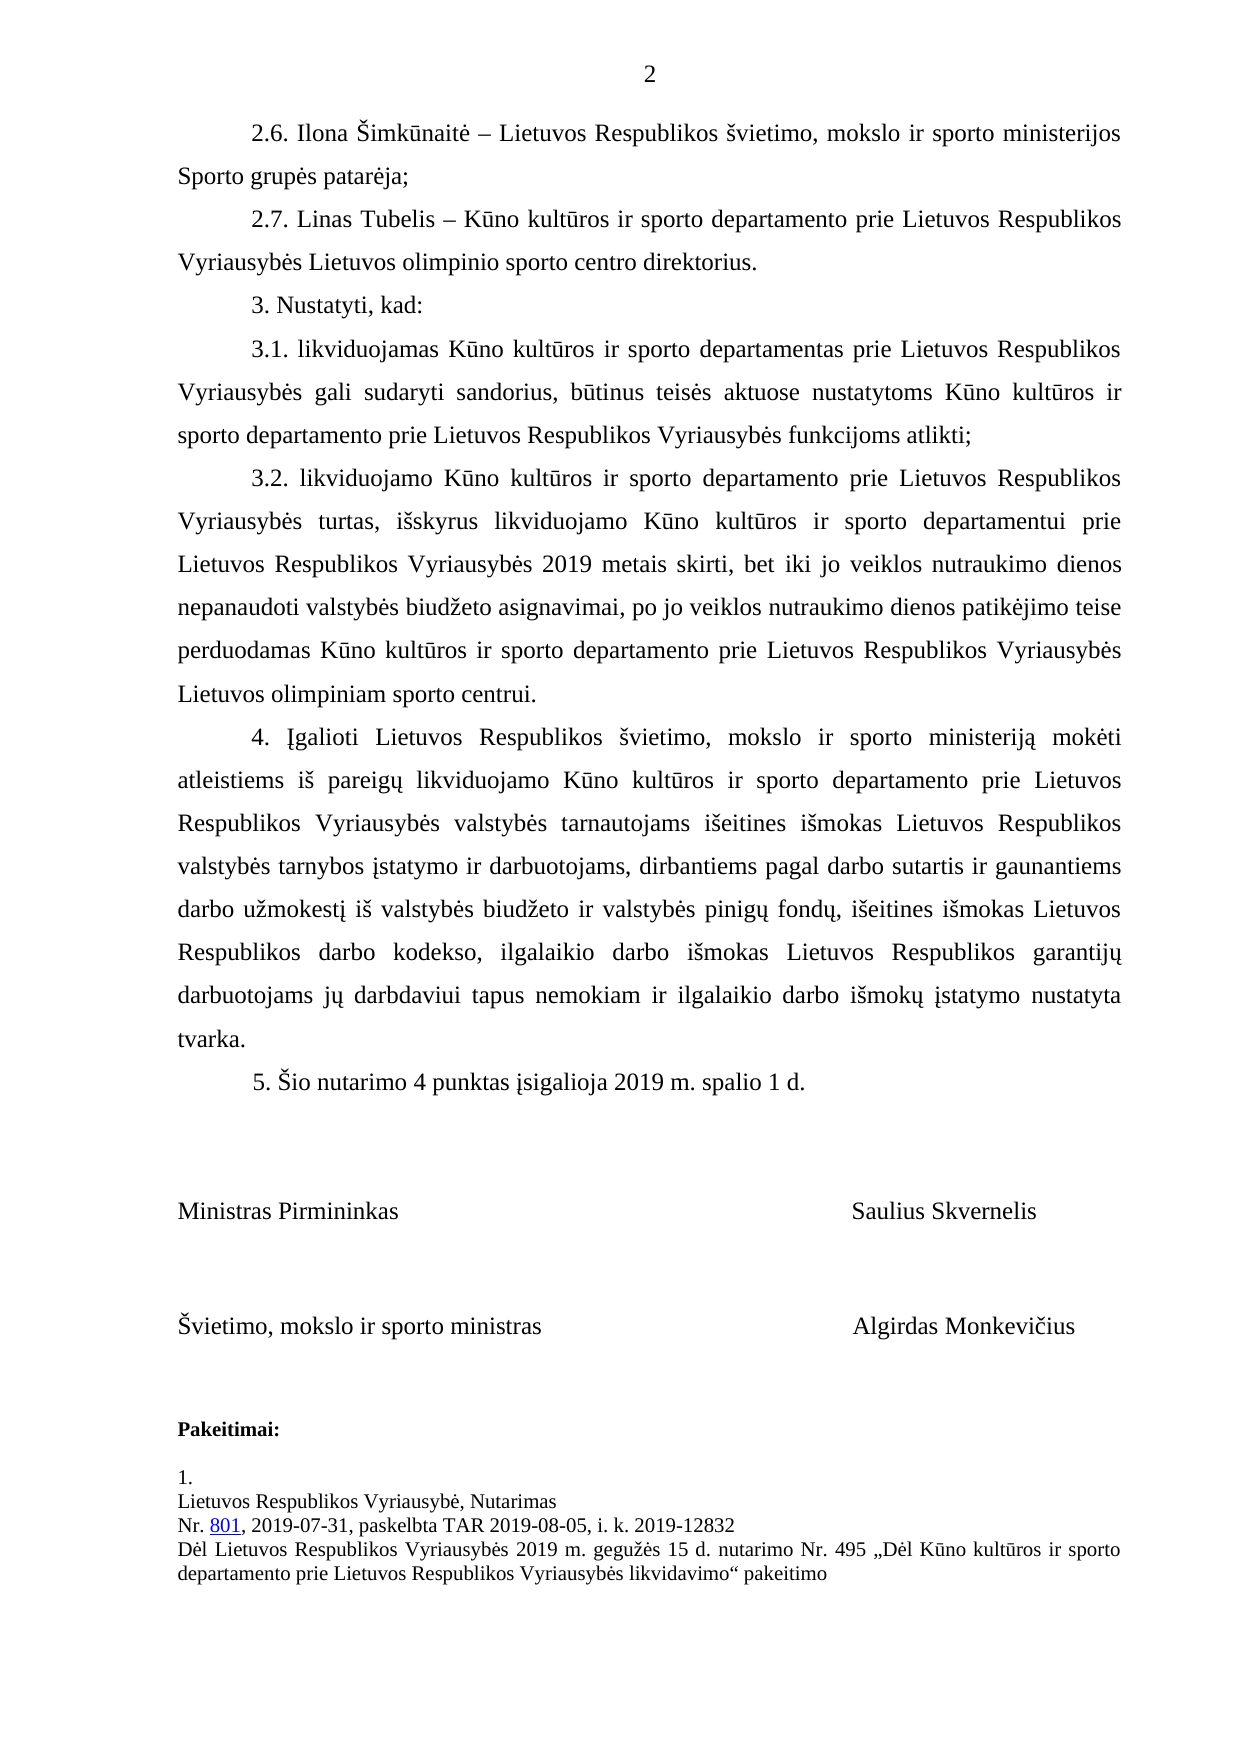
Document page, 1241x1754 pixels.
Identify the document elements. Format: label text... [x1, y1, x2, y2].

text 2.7. Linas Tubelis – Kūno kultūros ir sporto departamento prie Lietuvos Respublikos Vyriausybės Lietuvos olimpinio sporto centro direktorius. [177, 204, 1122, 276]
text Dėl Lietuvos Respublikos Vyriausybės 2019 m. gegužės 15 d. nutarimo Nr. 495 „Dėl Kūno kultūros ir sporto departamento prie Lietuvos Respublikos Vyriausybės likvidavimo“ pakeitimo [177, 1537, 1122, 1585]
text 3. Nustatyti, kad: [177, 291, 1122, 319]
text Lietuvos Respublikos Vyriausybė, Nutarimas [177, 1489, 1122, 1513]
text Pakeitimai: [177, 1417, 1122, 1441]
text 4. Įgalioti Lietuvos Respublikos švietimo, mokslo ir sporto ministeriją mokėti atleistiems iš pareigų likviduojamo Kūno kultūros ir sporto departamento prie Lietuvos Respublikos Vyriausybės valstybės tarnautojams išeitines išmokas Lietuvos Respublikos valstybės tarnybos įstatymo ir darbuotojams, dirbantiems pagal darbo sutartis ir gaunantiems darbo užmokestį iš valstybės biudžeto ir valstybės pinigų fondų, išeitines išmokas Lietuvos Respublikos darbo kodekso, ilgalaikio darbo išmokas Lietuvos Respublikos garantijų darbuotojams jų darbdaviui tapus nemokiam ir ilgalaikio darbo išmokų įstatymo nustatyta tvarka. [177, 722, 1122, 1052]
text 3.1. likviduojamas Kūno kultūros ir sporto departamentas prie Lietuvos Respublikos Vyriausybės gali sudaryti sandorius, būtinus teisės aktuose nustatytoms Kūno kultūros ir sporto departamento prie Lietuvos Respublikos Vyriausybės funkcijoms atlikti; [177, 334, 1122, 449]
text 3.2. likviduojamo Kūno kultūros ir sporto departamento prie Lietuvos Respublikos Vyriausybės turtas, išskyrus likviduojamo Kūno kultūros ir sporto departamentui prie Lietuvos Respublikos Vyriausybės 2019 metais skirti, bet iki jo veiklos nutraukimo dienos nepanaudoti valstybės biudžeto asignavimai, po jo veiklos nutraukimo dienos patikėjimo teise perduodamas Kūno kultūros ir sporto departamento prie Lietuvos Respublikos Vyriausybės Lietuvos olimpiniam sporto centrui. [177, 463, 1122, 707]
text 5. Šio nutarimo 4 punktas įsigalioja 2019 m. spalio 1 d. [177, 1067, 1122, 1096]
text Ministras Pirmininkas Saulius Skvernelis [177, 1196, 1122, 1225]
text Švietimo, mokslo ir sporto ministras Algirdas Monkevičius [177, 1311, 1122, 1340]
text 2.6. Ilona Šimkūnaitė – Lietuvos Respublikos švietimo, mokslo ir sporto ministerijos Sporto grupės patarėja; [177, 118, 1122, 190]
text 1. [177, 1465, 1122, 1489]
text Nr. 801, 2019-07-31, paskelbta TAR 2019-08-05, i. k. 2019-12832 [177, 1513, 1122, 1537]
